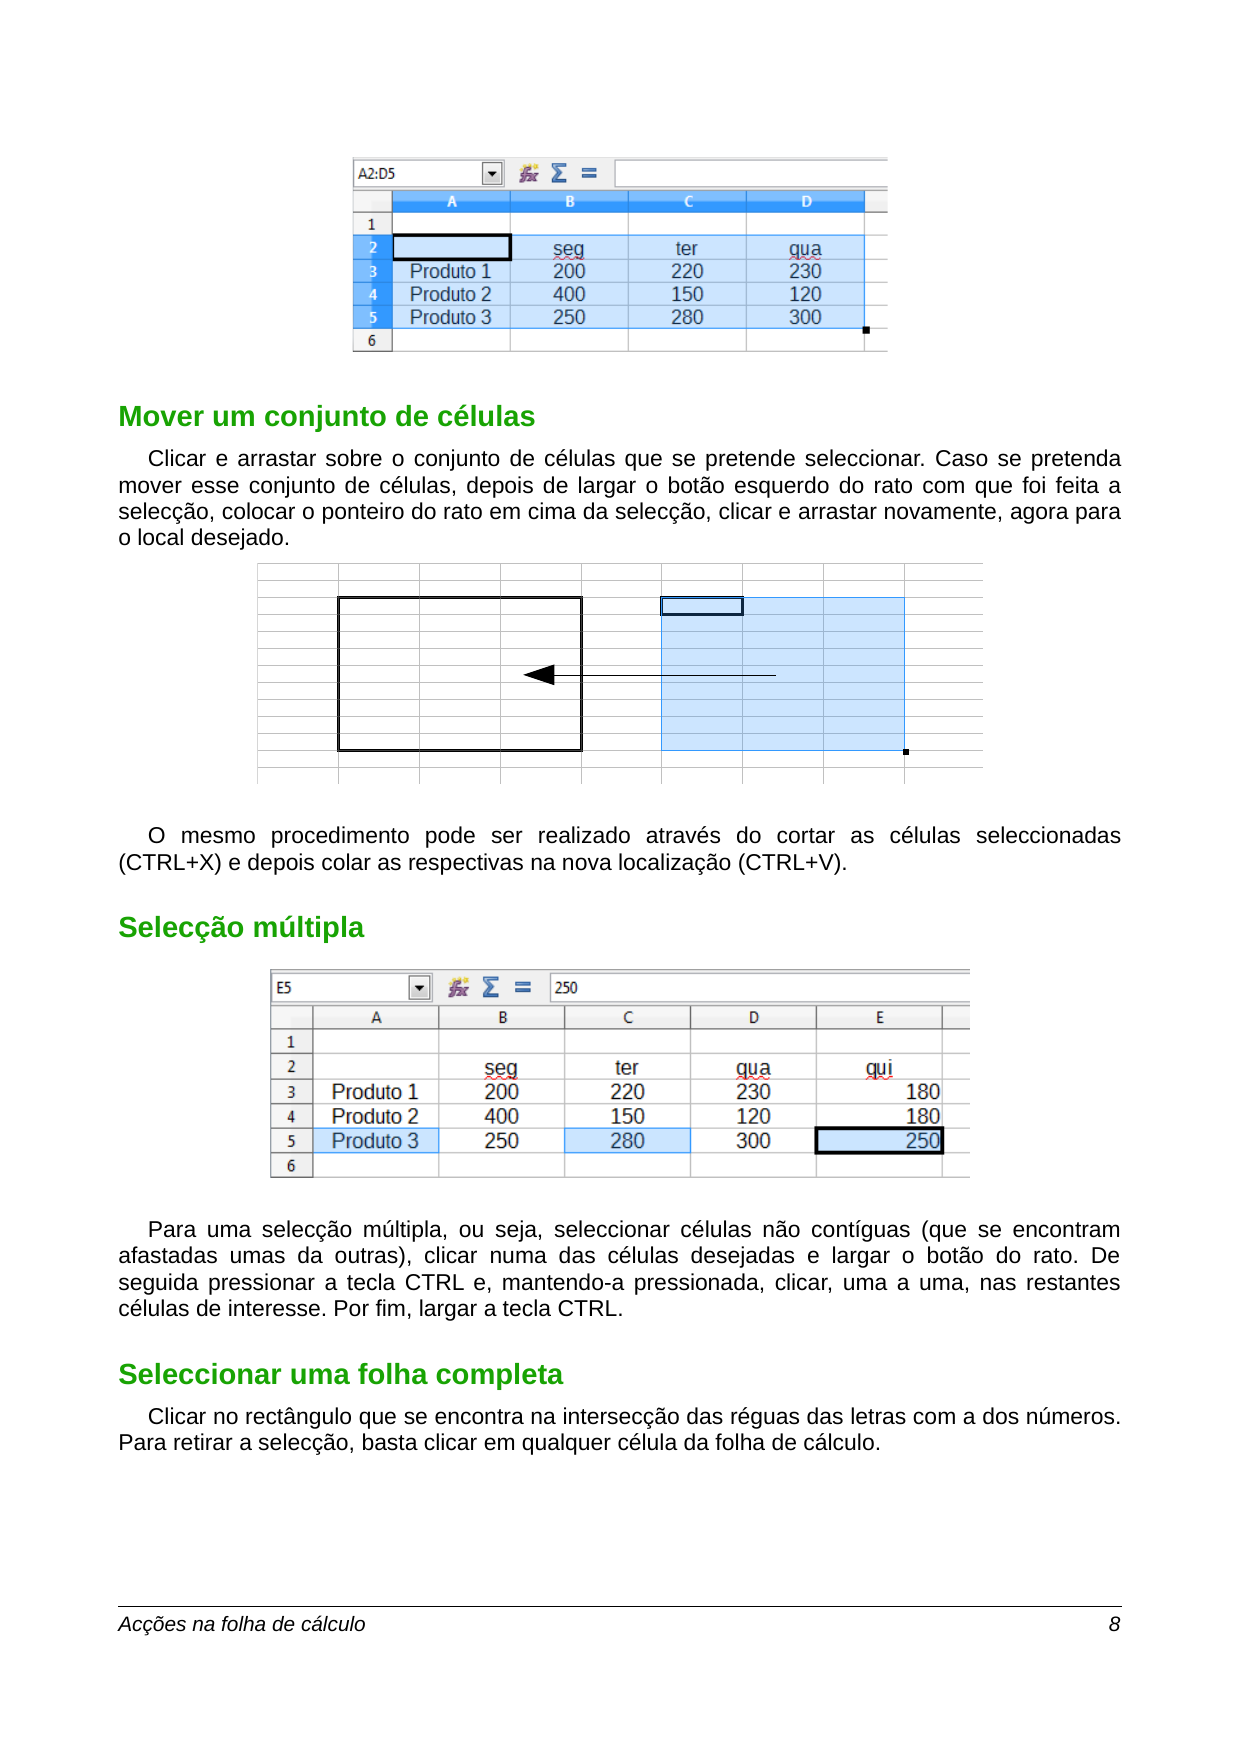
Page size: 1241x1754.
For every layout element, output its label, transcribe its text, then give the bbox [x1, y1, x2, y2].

subtitle Seleccionar uma folha completa [118, 1357, 1122, 1391]
subtitle Mover um conjunto de células [118, 399, 1122, 433]
text Clicar no rectângulo que se encontra na intersecção das réguas das letras com a dos números. Para retirar a selecção, basta clicar em qualquer célula da folha de cálculo. [118, 1403, 1122, 1456]
picture [352, 157, 888, 352]
subtitle Selecção múltipla [118, 910, 1122, 944]
text Clicar e arrastar sobre o conjunto de células que se pretende seleccionar. Caso se pretenda mover esse conjunto de células, depois de largar o botão esquerdo do rato com que foi feita a selecção, colocar o ponteiro do rato em cima da selecção, clicar e arrastar novamente, agora para o local desejado. [118, 445, 1122, 551]
text Para uma selecção múltipla, ou seja, seleccionar células não contíguas (que se encontram afastadas umas da outras), clicar numa das células desejadas e largar o botão do rato. De seguida pressionar a tecla CTRL e, mantendo-a pressionada, clicar, uma a uma, nas restantes células de interesse. Por fim, largar a tecla CTRL. [118, 1216, 1122, 1321]
text O mesmo procedimento pode ser realizado através do cortar as células seleccionadas (CTRL+X) e depois colar as respectivas na nova localização (CTRL+V). [118, 822, 1122, 875]
picture [270, 969, 970, 1178]
picture [257, 563, 983, 784]
